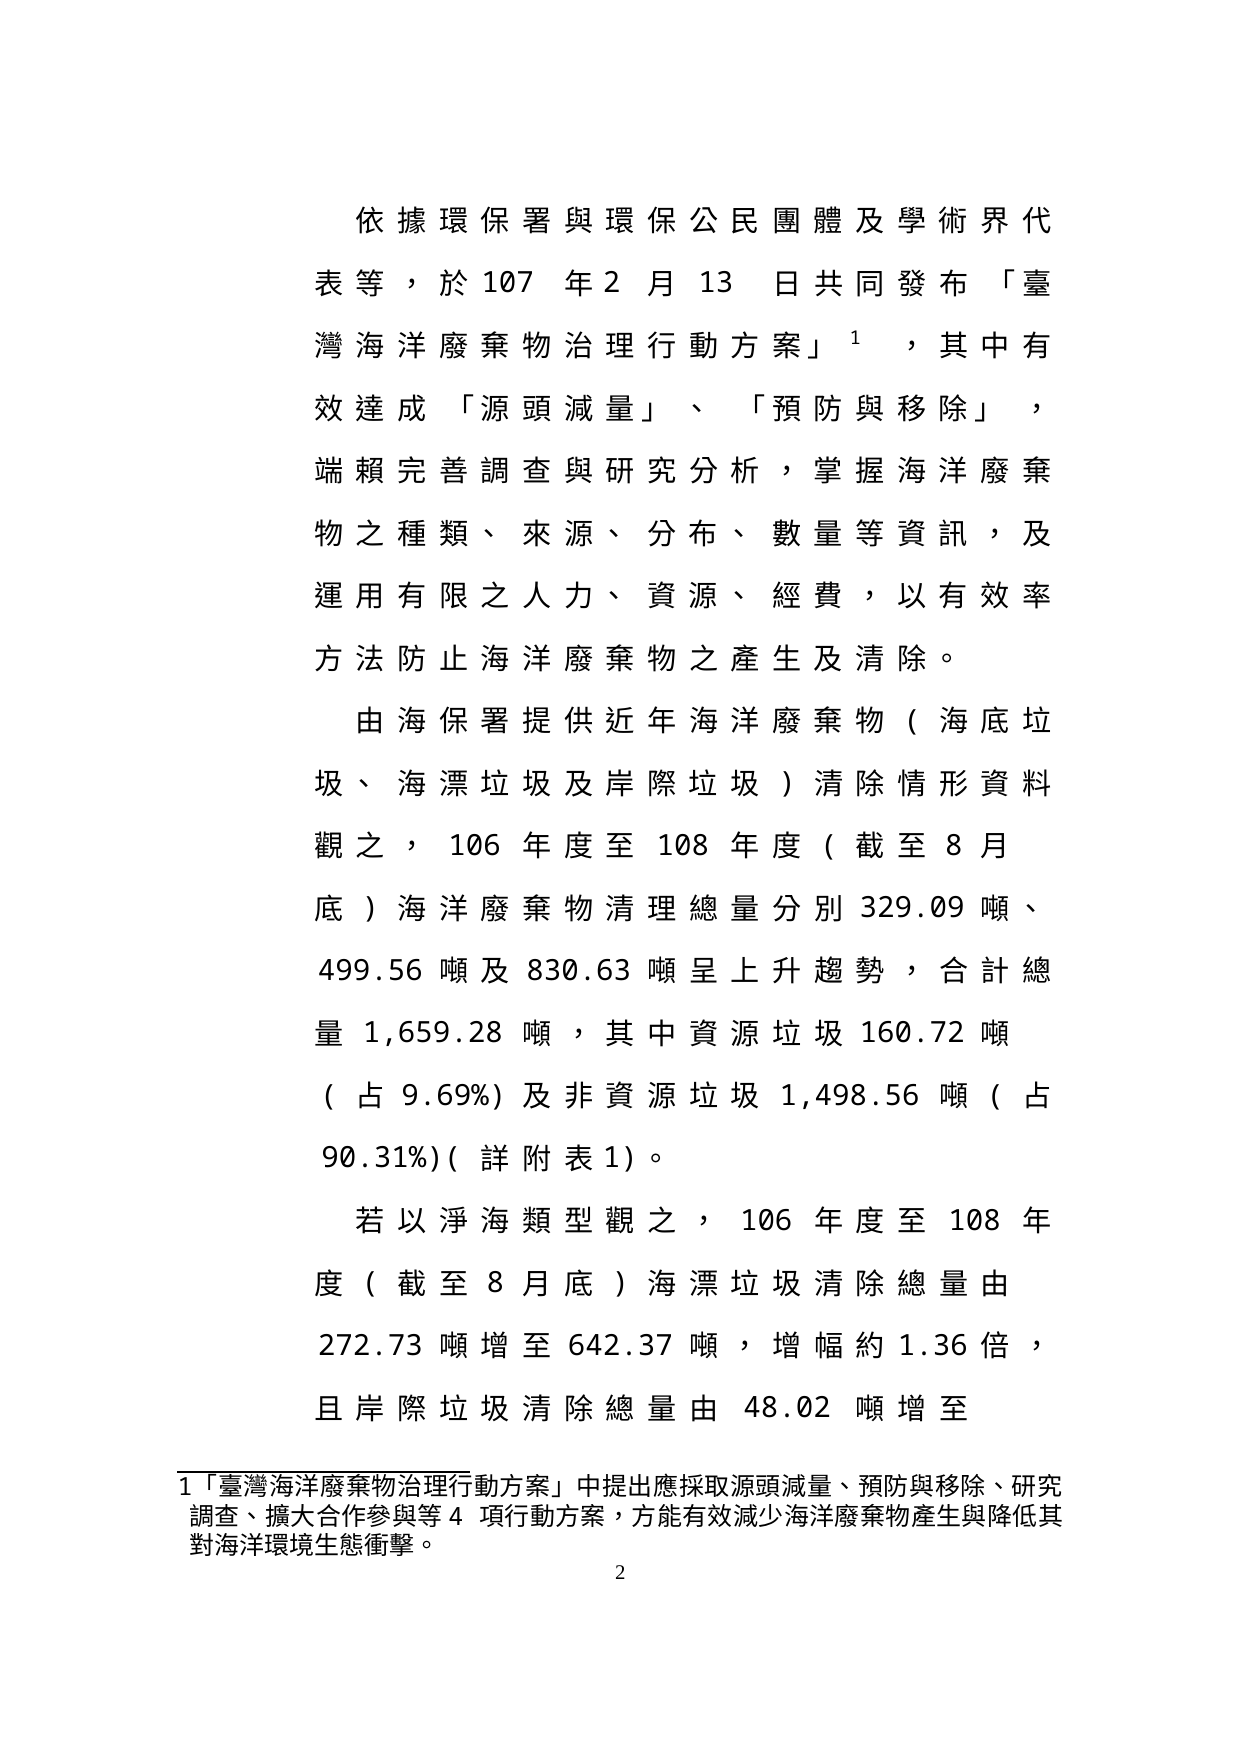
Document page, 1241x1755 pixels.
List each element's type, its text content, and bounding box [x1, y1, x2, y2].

text 「臺灣海洋廢棄物治理行動方案」中提出應採取源頭減量、預防與移除、研究調查、擴大合作參與等4 項行動方案，方能有效減少海洋廢棄物產生與降低其對海洋環境生態衝擊。 [177, 1472, 1063, 1560]
text 若以淨海類型觀之，106年度至108年度(截至8月底)海漂垃圾清除總量由272.73噸增至642.37噸，增幅約1.36倍，且岸際垃圾清除總量由48.02噸增至 [271, 1177, 1058, 1427]
text 由海保署提供近年海洋廢棄物(海底垃圾、海漂垃圾及岸際垃圾)清除情形資料觀之，106年度至108年度(截至8月底)海洋廢棄物清理總量分別329.09噸、499.56噸及830.63噸呈上升趨勢，合計總量1,659.28噸，其中資源垃圾160.72噸(占9.69%)及非資源垃圾1,498.56噸(占90.31%)(詳附表1)。 [271, 677, 1058, 1177]
text 依據環保署與環保公民團體及學術界代表等，於107 年2 月13 日共同發布「臺灣海洋廢棄物治理行動方案」，其中有效達成「源頭減量」、「預防與移除」，端賴完善調查與研究分析，掌握海洋廢棄物之種類、來源、分布、數量等資訊，及運用有限之人力、資源、經費，以有效率方法防止海洋廢棄物之產生及清除。 [271, 177, 1058, 677]
